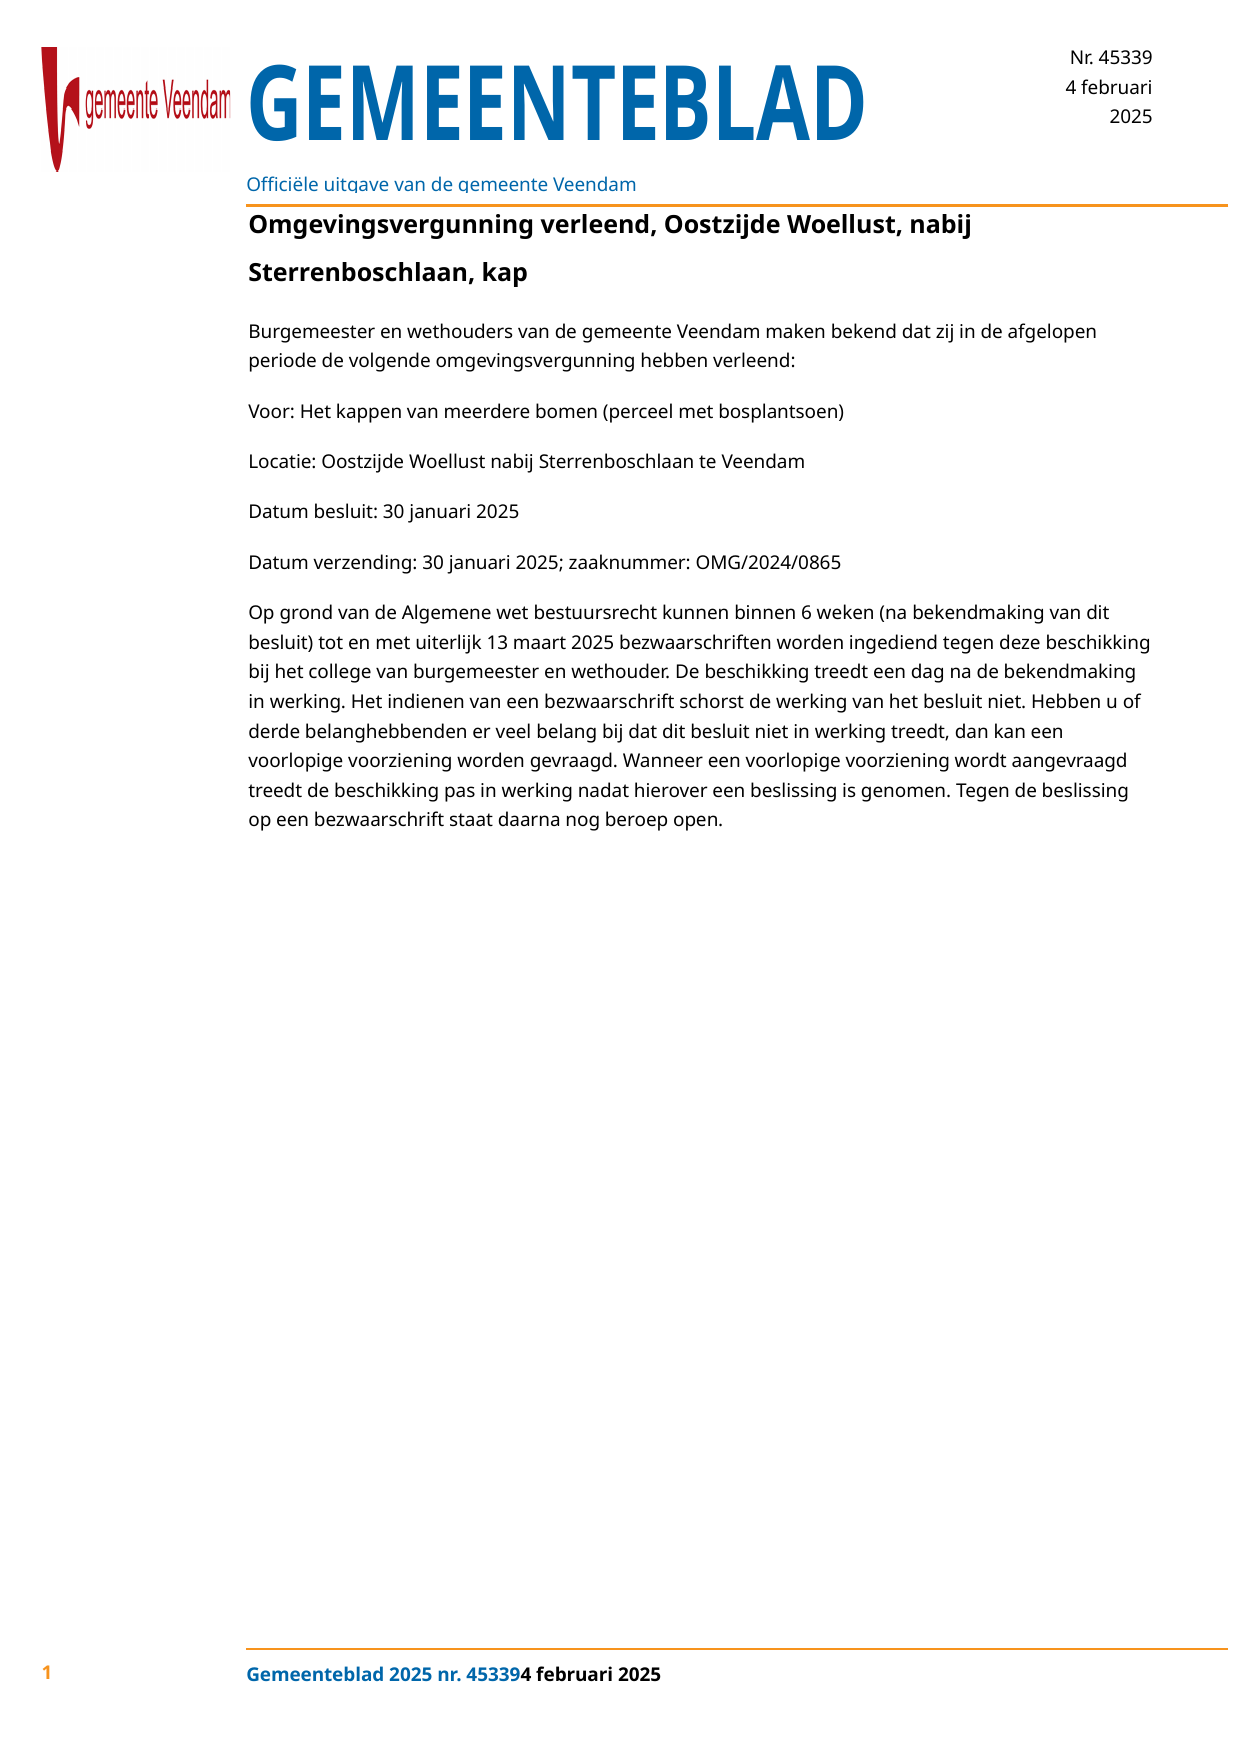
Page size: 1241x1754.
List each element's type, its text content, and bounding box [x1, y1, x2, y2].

text Datum verzending: 30 januari 2025; zaaknummer: OMG/2024/0865 [248, 549, 1152, 575]
picture [41, 47, 231, 172]
text Burgemeester en wethouders van de gemeente Veendam maken bekend dat zij in de afgelopen periode de volgende omgevingsvergunning hebben verleend: [248, 318, 1152, 373]
text Voor: Het kappen van meerdere bomen (perceel met bosplantsoen) [248, 398, 1152, 424]
text Op grond van de Algemene wet bestuursrecht kunnen binnen 6 weken (na bekendmaking van dit besluit) tot en met uiterlijk 13 maart 2025 bezwaarschriften worden ingediend tegen deze beschikking bij het college van burgemeester en wethouder. De beschikking treedt een dag na de bekendmaking in werking. Het indienen van een bezwaarschrift schorst de werking van het besluit niet. Hebben u of derde belanghebbenden er veel belang bij dat dit besluit niet in werking treedt, dan kan een voorlopige voorziening worden gevraagd. Wanneer een voorlopige voorziening wordt aangevraagd treedt de beschikking pas in werking nadat hierover een beslissing is genomen. Tegen de beslissing op een bezwaarschrift staat daarna nog beroep open. [248, 599, 1152, 832]
text Datum besluit: 30 januari 2025 [248, 499, 1152, 524]
text Locatie: Oostzijde Woellust nabij Sterrenboschlaan te Veendam [248, 448, 1152, 474]
text Omgevingsvergunning verleend, Oostzijde Woellust, nabij Sterrenboschlaan, kap [248, 207, 1152, 288]
